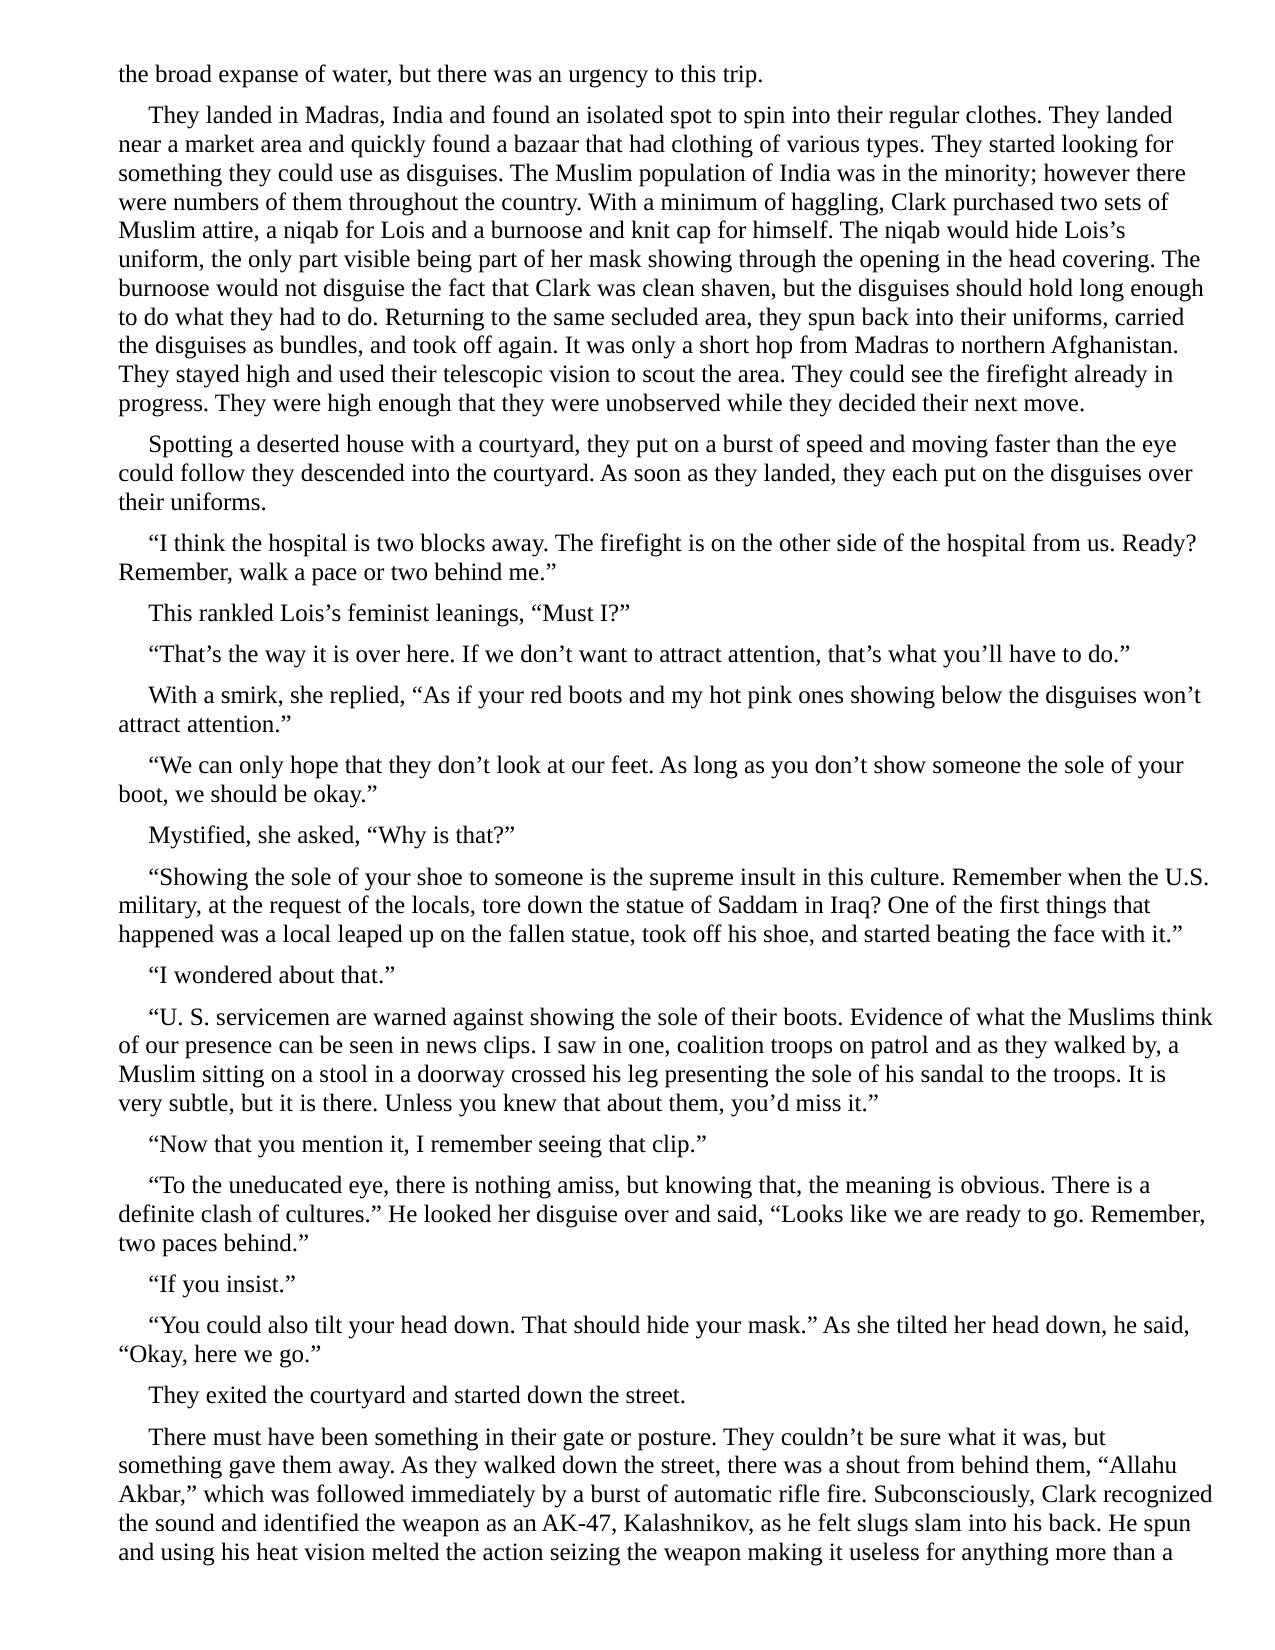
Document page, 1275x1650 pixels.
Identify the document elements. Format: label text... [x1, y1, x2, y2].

text “We can only hope that they don’t look at our feet. As long as you don’t show someone the sole of your boot, we should be okay.” [118, 750, 1216, 808]
text Mystified, she asked, “Why is that?” [118, 820, 1216, 849]
text “U. S. servicemen are warned against showing the sole of their boots. Evidence of what the Muslims think of our presence can be seen in news clips. I saw in one, coalition troops on patrol and as they walked by, a Muslim sitting on a stool in a doorway crossed his leg presenting the sole of his sandal to the troops. It is very subtle, but it is there. Unless you knew that about them, you’d miss it.” [118, 1002, 1216, 1117]
text “Showing the sole of your shoe to someone is the supreme insult in this culture. Remember when the U.S. military, at the request of the locals, tore down the statue of Saddam in Iraq? One of the first things that happened was a local leaped up on the fallen statue, took off his shoe, and started beating the face with it.” [118, 862, 1216, 948]
text They exited the courtyard and started down the street. [118, 1380, 1216, 1409]
text “Now that you mention it, I remember seeing that clip.” [118, 1129, 1216, 1158]
text Spotting a deserted house with a courtyard, they put on a burst of speed and moving faster than the eye could follow they descended into the courtyard. As soon as they landed, they each put on the disguises over their uniforms. [118, 429, 1216, 515]
text “I think the hospital is two blocks away. The firefight is on the other side of the hospital from us. Ready? Remember, walk a pace or two behind me.” [118, 528, 1216, 585]
text “If you insist.” [118, 1269, 1216, 1298]
text With a smirk, she replied, “As if your red boots and my hot pink ones showing below the disguises won’t attract attention.” [118, 680, 1216, 738]
text This rankled Lois’s feminist leanings, “Must I?” [118, 598, 1216, 627]
text They landed in Madras, India and found an isolated spot to spin into their regular clothes. They landed near a market area and quickly found a bazaar that had clothing of various types. They started looking for something they could use as disguises. The Muslim population of India was in the minority; however there were numbers of them throughout the country. With a minimum of haggling, Clark purchased two sets of Muslim attire, a niqab for Lois and a burnoose and knit cap for himself. The niqab would hide Lois’s uniform, the only part visible being part of her mask showing through the opening in the head covering. The burnoose would not disguise the fact that Clark was clean shaven, but the disguises should hold long enough to do what they had to do. Returning to the same secluded area, they spun back into their uniforms, carried the disguises as bundles, and took off again. It was only a short hop from Madras to northern Afghanistan. They stayed high and used their telescopic vision to scout the area. They could see the firefight already in progress. They were high enough that they were unobserved while they decided their next move. [118, 100, 1216, 417]
text “That’s the way it is over here. If we don’t want to attract attention, that’s what you’ll have to do.” [118, 639, 1216, 668]
text “You could also tilt your head down. That should hide your mask.” As she tilted her head down, he said, “Okay, here we go.” [118, 1310, 1216, 1368]
text There must have been something in their gate or posture. They couldn’t be sure what it was, but something gave them away. As they walked down the street, there was a shout from behind them, “Allahu Akbar,” which was followed immediately by a burst of automatic rifle fire. Subconsciously, Clark recognized the sound and identified the weapon as an AK-47, Kalashnikov, as he felt slugs slam into his back. He spun and using his heat vision melted the action seizing the weapon making it useless for anything more than a [118, 1422, 1216, 1565]
text the broad expanse of water, but there was an urgency to this trip. [118, 59, 1216, 88]
text “To the uneducated eye, there is nothing amiss, but knowing that, the meaning is obvious. There is a definite clash of cultures.” He looked her disguise over and said, “Looks like we are ready to go. Remember, two paces behind.” [118, 1170, 1216, 1257]
text “I wondered about that.” [118, 960, 1216, 989]
